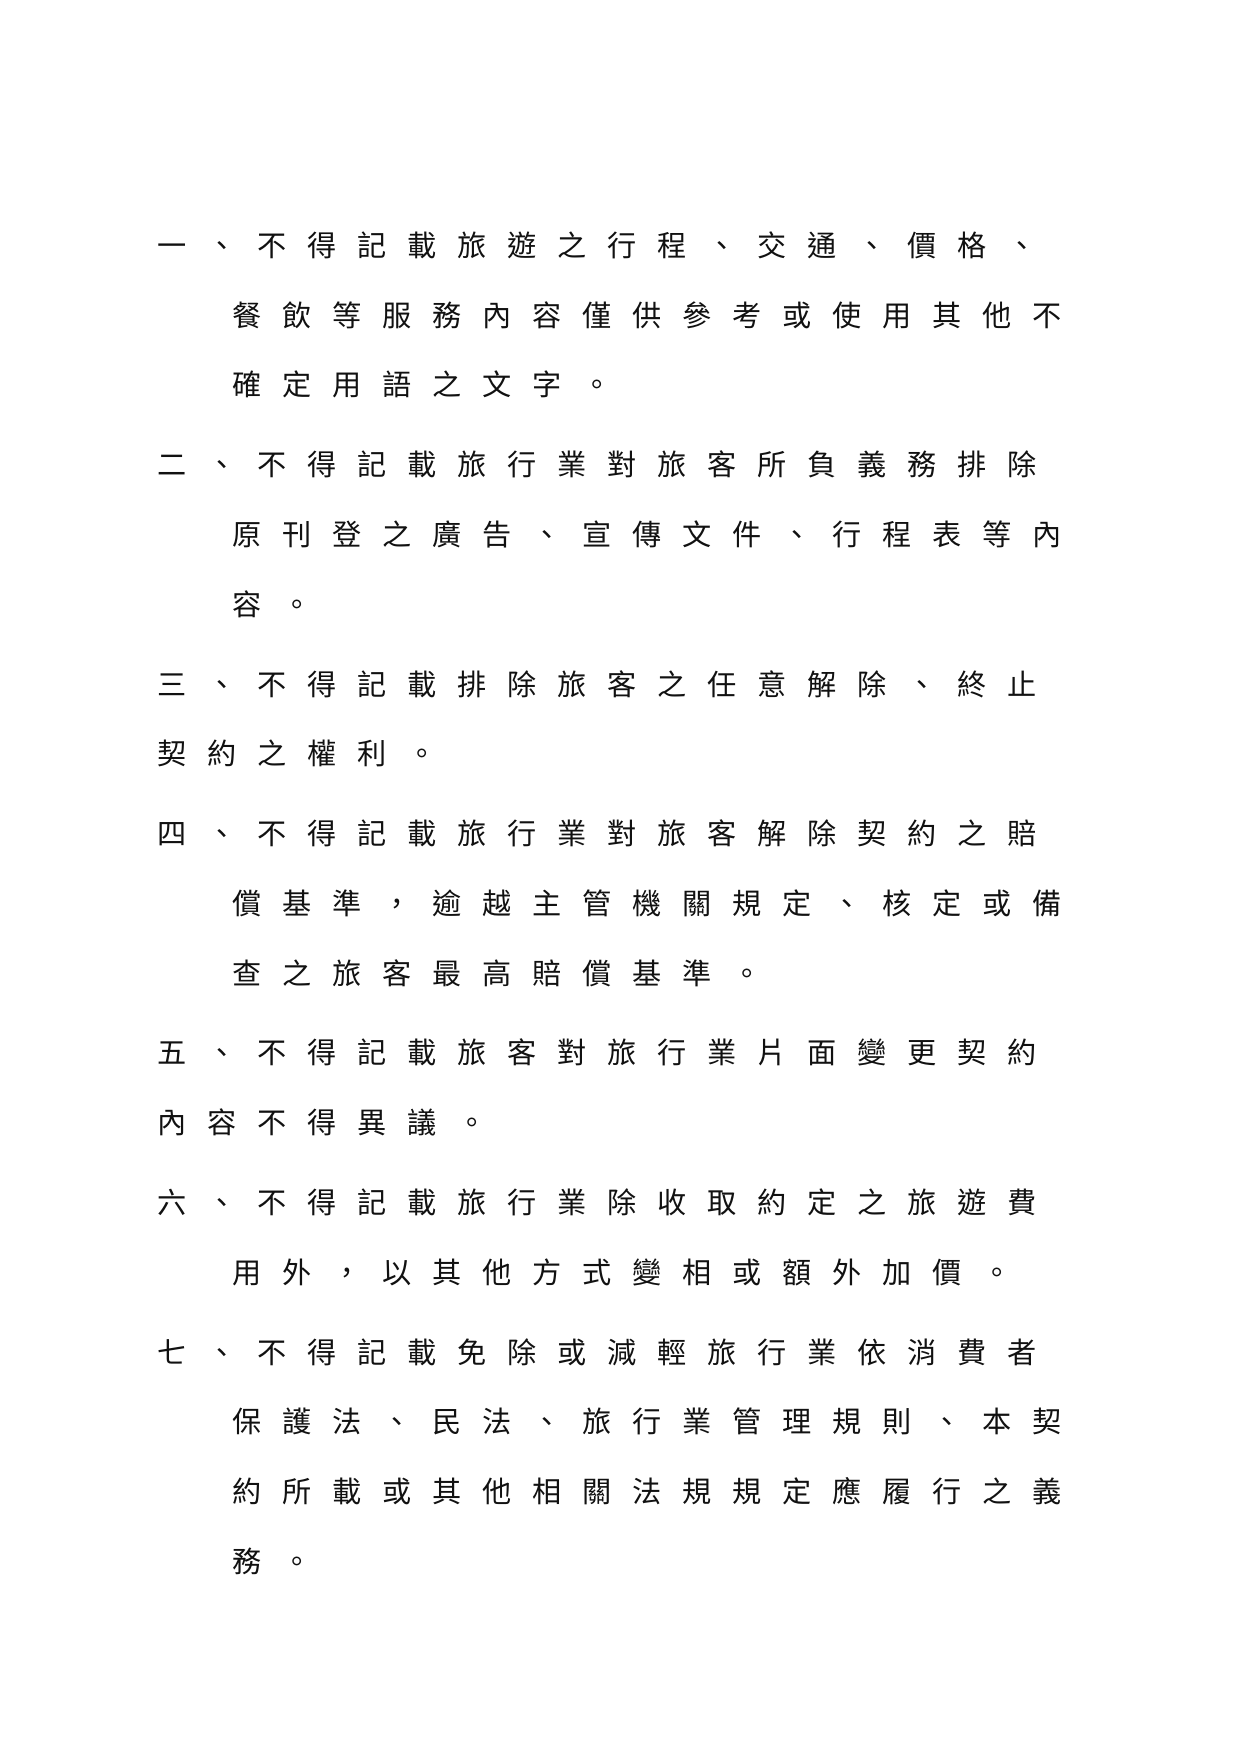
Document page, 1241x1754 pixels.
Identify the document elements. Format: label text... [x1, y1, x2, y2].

text 四、不得記載旅行業對旅客解除契約之賠償基準，逾越主管機關規定、核定或備查之旅客最高賠償基準。 [158, 797, 1083, 1006]
text 一、不得記載旅遊之行程、交通、價格、餐飲等服務內容僅供參考或使用其他不確定用語之文字。 [158, 208, 1083, 418]
text 七、不得記載免除或減輕旅行業依消費者保護法、民法、旅行業管理規則、本契約所載或其他相關法規規定應履行之義務。 [158, 1315, 1083, 1594]
text 六、不得記載旅行業除收取約定之旅遊費用外，以其他方式變相或額外加價。 [158, 1166, 1083, 1305]
text 五、不得記載旅客對旅行業片面變更契約內容不得異議。 [158, 1016, 1083, 1156]
text 三、不得記載排除旅客之任意解除、終止契約之權利。 [158, 647, 1083, 787]
text 二、不得記載旅行業對旅客所負義務排除原刊登之廣告、宣傳文件、行程表等內容。 [158, 428, 1083, 637]
